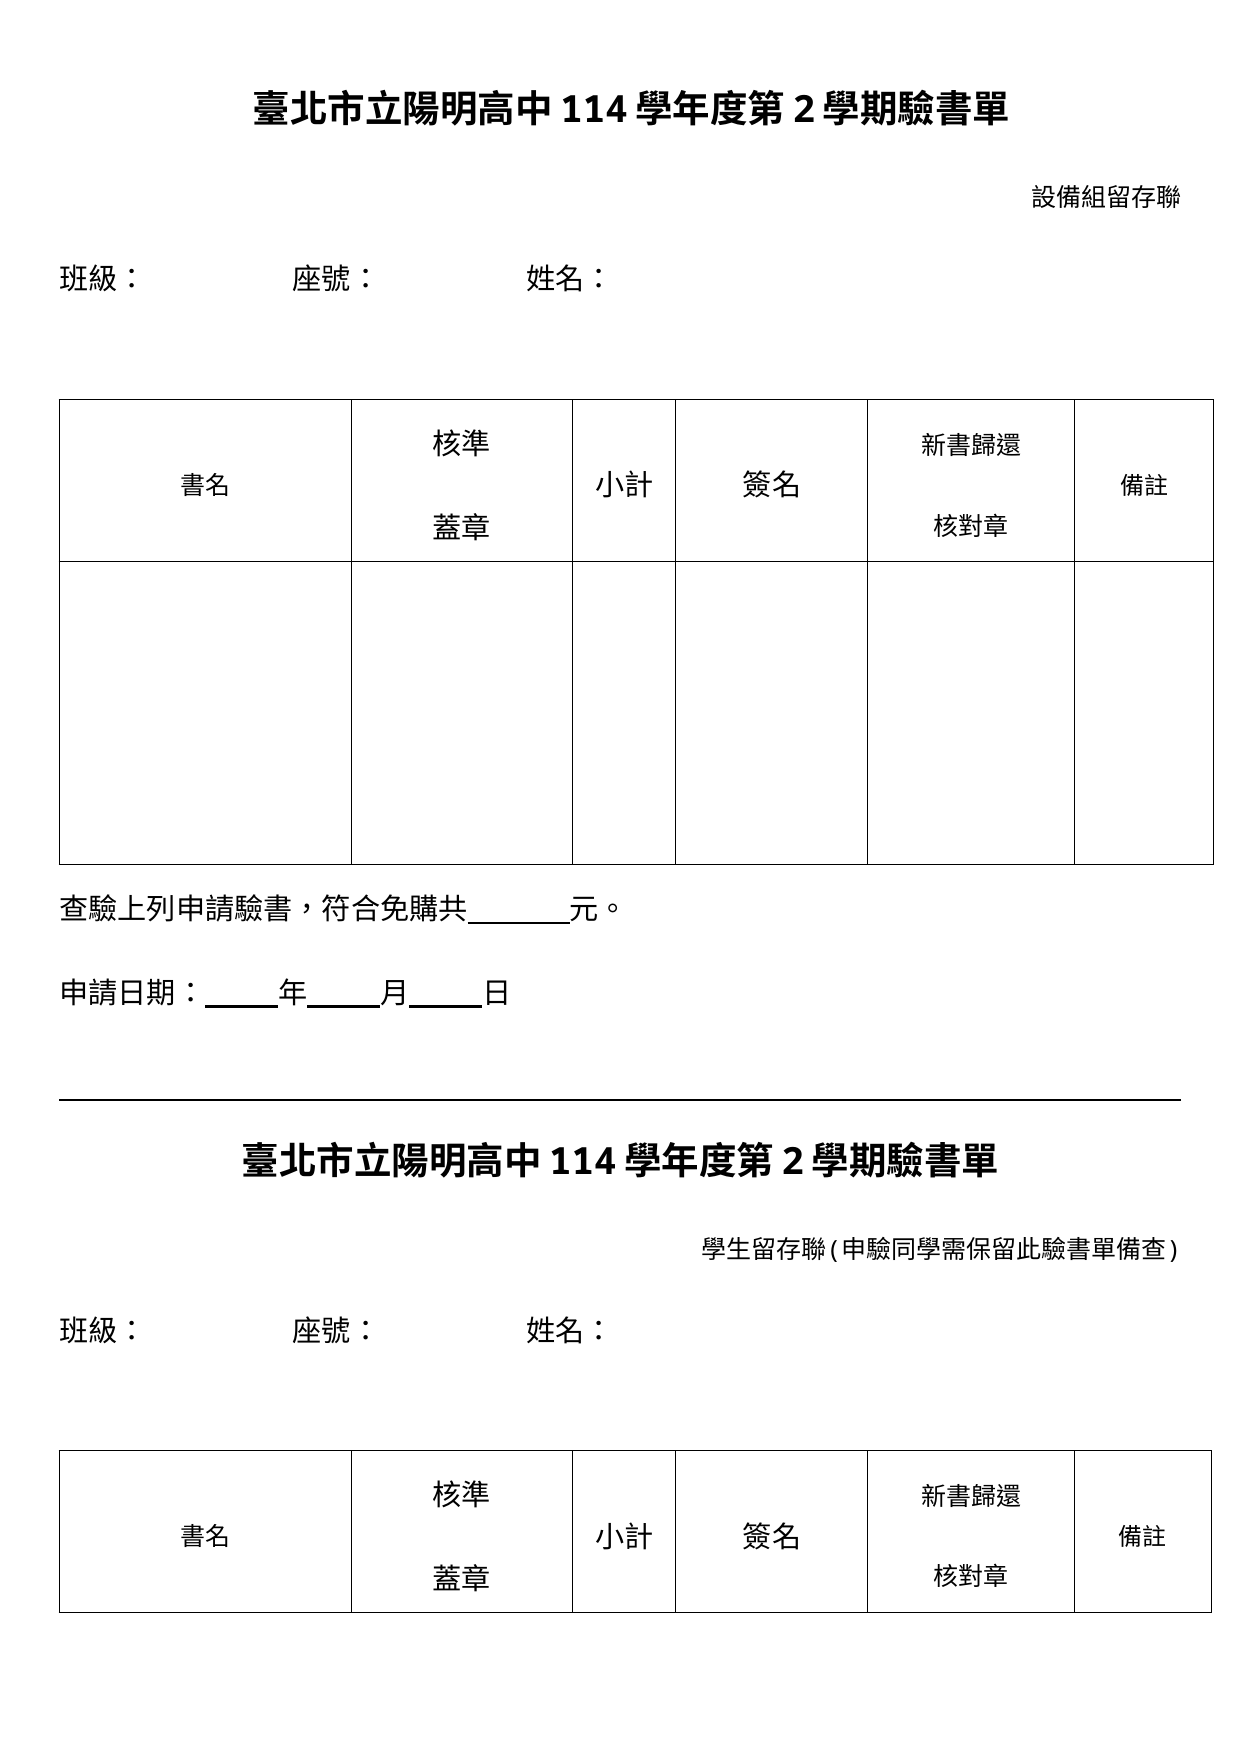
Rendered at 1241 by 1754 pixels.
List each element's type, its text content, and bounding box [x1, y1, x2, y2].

text 臺北市立陽明高中114學年度第2學期驗書單 [59, 1117, 1181, 1179]
text 設備組留存聯 [59, 154, 1181, 217]
table_header 核準 蓋章 [352, 400, 572, 561]
text 班級： 座號： 姓名： [59, 235, 1181, 297]
table_header 核準 蓋章 [352, 1451, 572, 1612]
text 學生留存聯(申驗同學需保留此驗書單備查) [59, 1206, 1181, 1269]
table_cell [60, 562, 351, 864]
table_header 新書歸還 核對章 [868, 1451, 1074, 1612]
table_header 小計 [573, 400, 675, 561]
table_header 簽名 [676, 400, 867, 561]
table_cell [352, 562, 572, 864]
table_header 簽名 [676, 1451, 867, 1612]
table_header 書名 [60, 400, 351, 561]
text 查驗上列申請驗書，符合免購共 元。 [59, 865, 1181, 927]
table_header 新書歸還 核對章 [868, 400, 1074, 561]
table_header 書名 [60, 1451, 351, 1612]
table_header 備註 [1075, 1451, 1211, 1612]
text 臺北市立陽明高中114學年度第2學期驗書單 [59, 64, 1181, 127]
text 申請日期： 年 月 日 [59, 949, 1181, 1011]
table_cell [573, 562, 675, 864]
table_cell [676, 562, 867, 864]
text 班級： 座號： 姓名： [59, 1287, 1181, 1349]
table_header 小計 [573, 1451, 675, 1612]
table_header 備註 [1075, 400, 1213, 561]
table_cell [1075, 562, 1213, 864]
table_cell [868, 562, 1074, 864]
